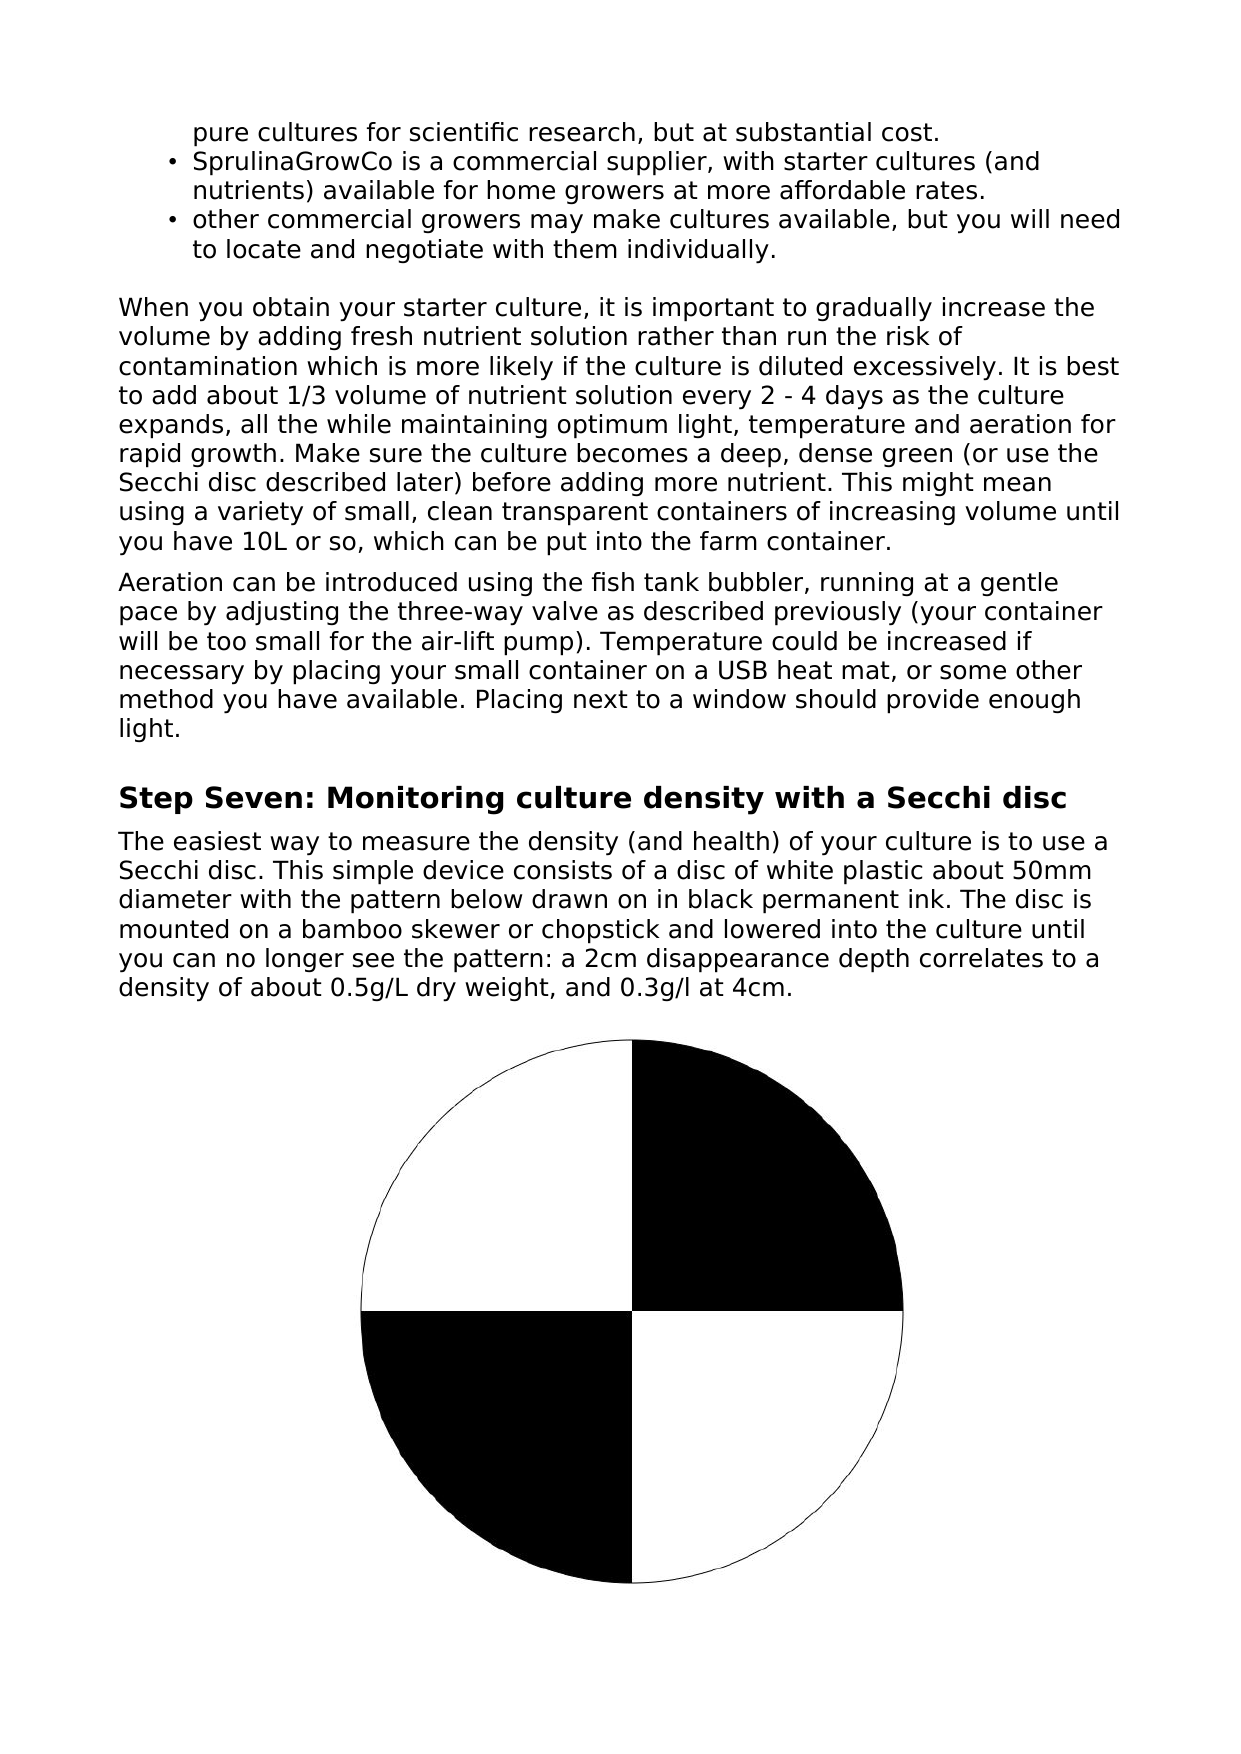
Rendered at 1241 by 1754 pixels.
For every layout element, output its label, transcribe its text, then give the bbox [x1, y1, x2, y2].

list other commercial growers may make cultures available, but you will need to locate and negotiate with them individually. [177, 206, 1122, 264]
text When you obtain your starter culture, it is important to gradually increase the volume by adding fresh nutrient solution rather than run the risk of contamination which is more likely if the culture is diluted excessively. It is best to add about 1/3 volume of nutrient solution every 2 - 4 days as the culture expands, all the while maintaining optimum light, temperature and aeration for rapid growth. Make sure the culture becomes a deep, dense green (or use the Secchi disc described later) before adding more nutrient. This might mean using a variety of small, clean transparent containers of increasing volume until you have 10L or so, which can be put into the farm container. [118, 293, 1122, 556]
list SprulinaGrowCo is a commercial supplier, with starter cultures (and nutrients) available for home growers at more affordable rates. [177, 147, 1122, 206]
subtitle Step Seven: Monitoring culture density with a Secchi disc [118, 781, 1122, 815]
text The easiest way to measure the density (and health) of your culture is to use a Secchi disc. This simple device consists of a disc of white plastic about 50mm diameter with the pattern below drawn on in black permanent ink. The disc is mounted on a bamboo skewer or chopstick and lowered into the culture until you can no longer see the pattern: a 2cm disappearance depth correlates to a density of about 0.5g/L dry weight, and 0.3g/l at 4cm. [118, 827, 1122, 1002]
text Aeration can be introduced using the fish tank bubbler, running at a gentle pace by adjusting the three-way valve as described previously (your container will be too small for the air-lift pump). Temperature could be increased if necessary by placing your small container on a USB heat mat, or some other method you have available. Placing next to a window should provide enough light. [118, 568, 1122, 743]
picture [307, 1015, 933, 1605]
list pure cultures for scientific research, but at substantial cost. [177, 118, 1122, 147]
